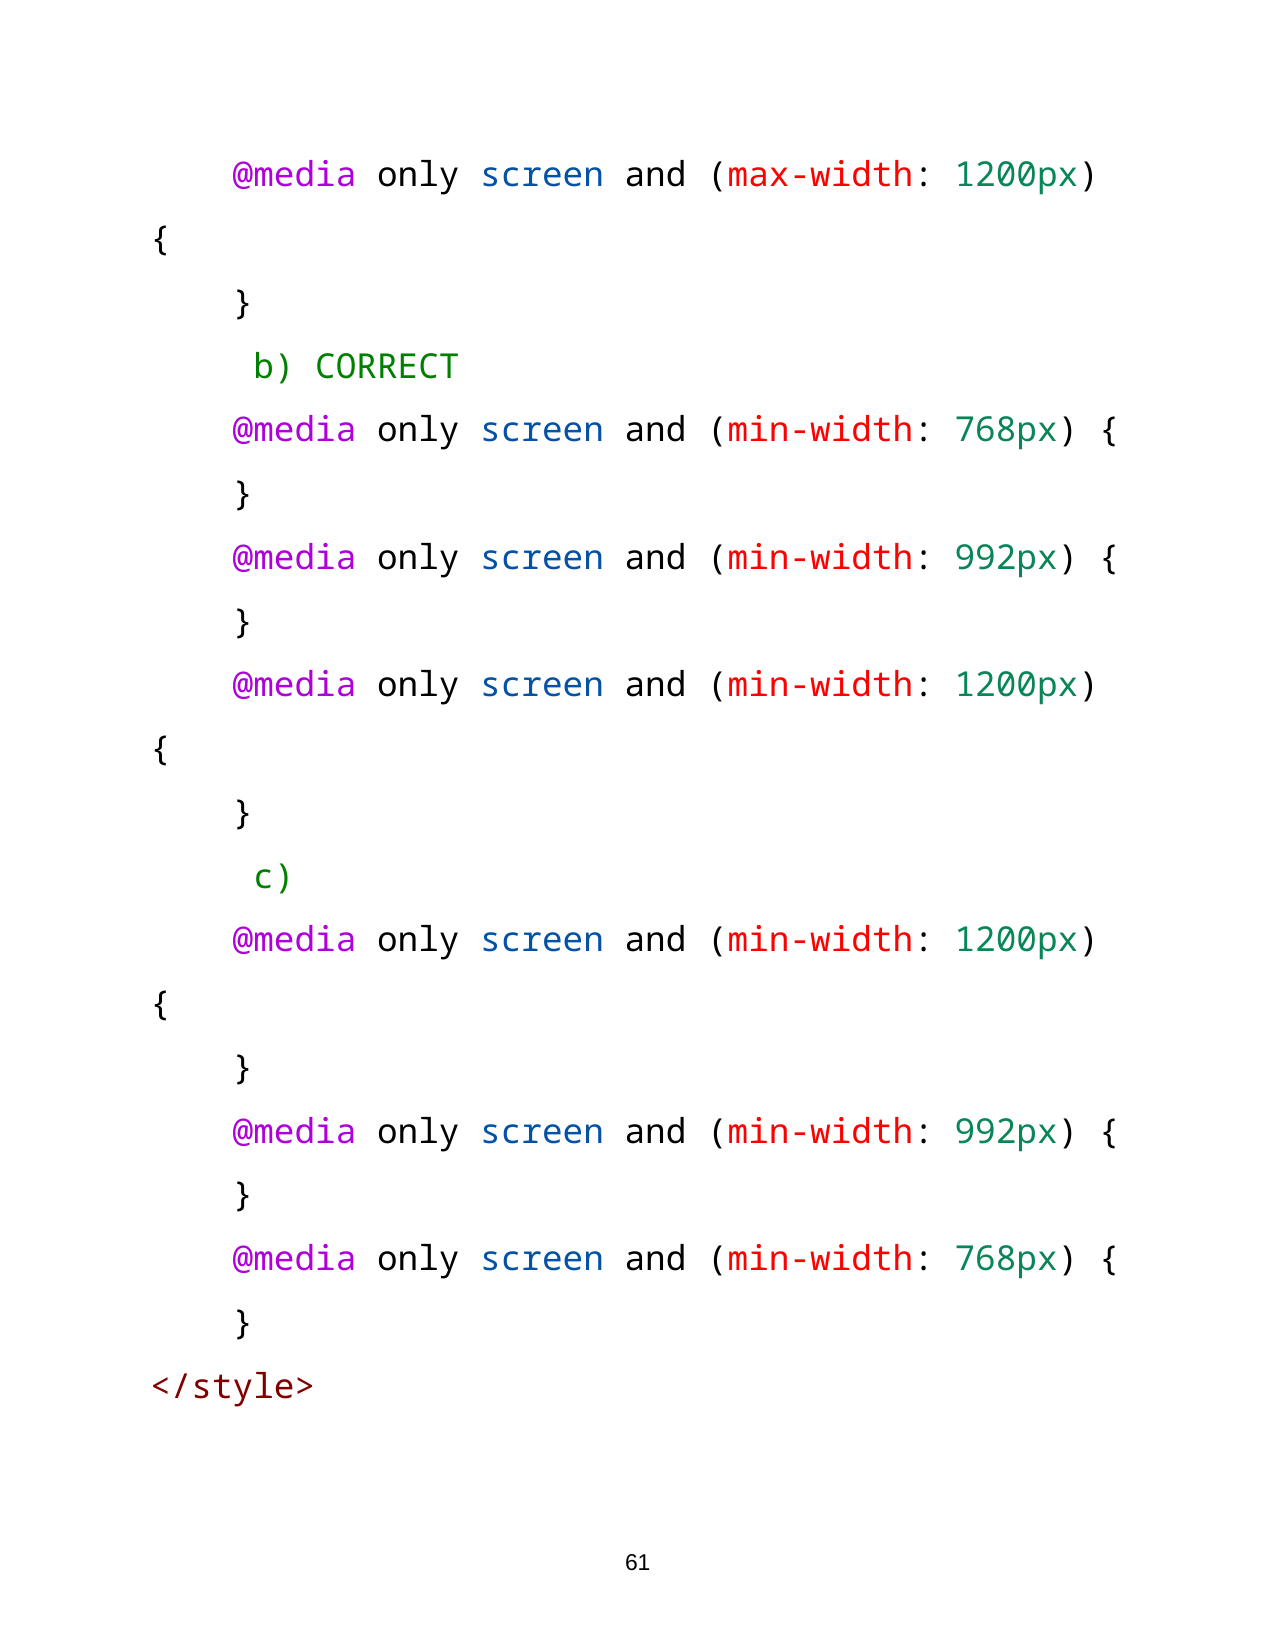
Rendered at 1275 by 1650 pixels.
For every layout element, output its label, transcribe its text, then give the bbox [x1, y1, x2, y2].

text } [150, 787, 1125, 834]
text @media only screen and (min-width: 1200px) { [150, 915, 1125, 1026]
text @media only screen and (min-width: 1200px) { [150, 660, 1125, 771]
text @media only screen and (min-width: 992px) { [150, 532, 1125, 579]
text } [150, 1297, 1125, 1344]
text c) [150, 851, 1125, 898]
text b) CORRECT [150, 341, 1125, 388]
text } [150, 277, 1125, 324]
text @media only screen and (min-width: 992px) { [150, 1106, 1125, 1153]
text </style> [150, 1361, 1125, 1408]
text @media only screen and (max-width: 1200px) { [150, 150, 1125, 261]
text } [150, 596, 1125, 643]
text @media only screen and (min-width: 768px) { [150, 405, 1125, 452]
text @media only screen and (min-width: 768px) { [150, 1234, 1125, 1281]
text } [150, 1170, 1125, 1217]
text } [150, 469, 1125, 516]
text } [150, 1042, 1125, 1089]
